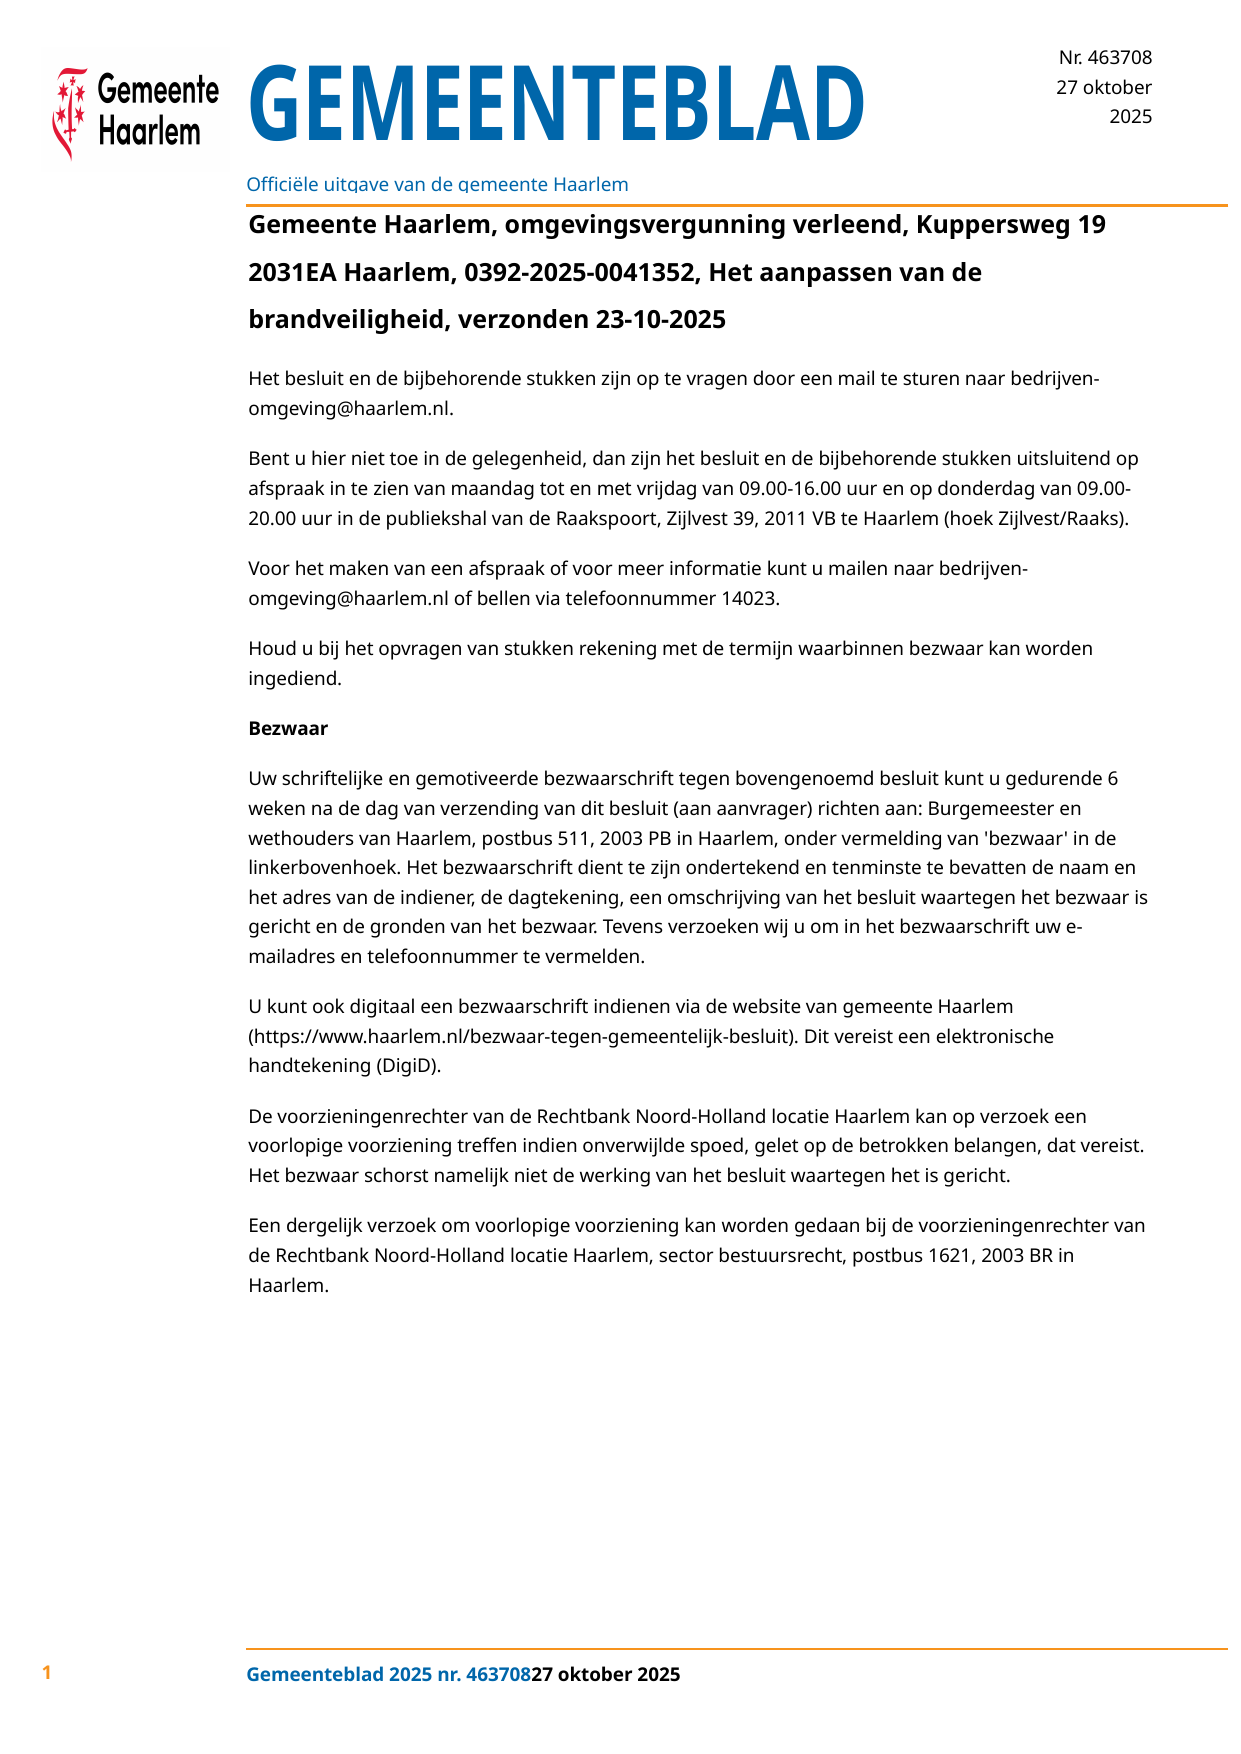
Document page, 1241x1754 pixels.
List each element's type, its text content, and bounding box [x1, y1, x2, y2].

text Bezwaar [248, 715, 1152, 741]
picture [41, 47, 231, 172]
text Houd u bij het opvragen van stukken rekening met de termijn waarbinnen bezwaar kan worden ingediend. [248, 635, 1152, 690]
text Uw schriftelijke en gemotiveerde bezwaarschrift tegen bovengenoemd besluit kunt u gedurende 6 weken na de dag van verzending van dit besluit (aan aanvrager) richten aan: Burgemeester en wethouders van Haarlem, postbus 511, 2003 PB in Haarlem, onder vermelding van 'bezwaar' in de linkerbovenhoek. Het bezwaarschrift dient te zijn ondertekend en tenminste te bevatten de naam en het adres van de indiener, de dagtekening, een omschrijving van het besluit waartegen het bezwaar is gericht en de gronden van het bezwaar. Tevens verzoeken wij u om in het bezwaarschrift uw e-mailadres en telefoonnummer te vermelden. [248, 766, 1152, 969]
text Voor het maken van een afspraak of voor meer informatie kunt u mailen naar bedrijven-omgeving@haarlem.nl of bellen via telefoonnummer 14023. [248, 555, 1152, 610]
text Een dergelijk verzoek om voorlopige voorziening kan worden gedaan bij de voorzieningenrechter van de Rechtbank Noord-Holland locatie Haarlem, sector bestuursrecht, postbus 1621, 2003 BR in Haarlem. [248, 1213, 1152, 1297]
text Gemeente Haarlem, omgevingsvergunning verleend, Kuppersweg 19 2031EA Haarlem, 0392-2025-0041352, Het aanpassen van de brandveiligheid, verzonden 23-10-2025 [248, 207, 1152, 336]
text U kunt ook digitaal een bezwaarschrift indienen via de website van gemeente Haarlem (https://www.haarlem.nl/bezwaar-tegen-gemeentelijk-besluit). Dit vereist een elektronische handtekening (DigiD). [248, 993, 1152, 1078]
text De voorzieningenrechter van de Rechtbank Noord-Holland locatie Haarlem kan op verzoek een voorlopige voorziening treffen indien onverwijlde spoed, gelet op de betrokken belangen, dat vereist. Het bezwaar schorst namelijk niet de werking van het besluit waartegen het is gericht. [248, 1103, 1152, 1188]
text Bent u hier niet toe in de gelegenheid, dan zijn het besluit en de bijbehorende stukken uitsluitend op afspraak in te zien van maandag tot en met vrijdag van 09.00-16.00 uur en op donderdag van 09.00-20.00 uur in de publiekshal van de Raakspoort, Zijlvest 39, 2011 VB te Haarlem (hoek Zijlvest/Raaks). [248, 446, 1152, 530]
text Het besluit en de bijbehorende stukken zijn op te vragen door een mail te sturen naar bedrijven-omgeving@haarlem.nl. [248, 366, 1152, 421]
